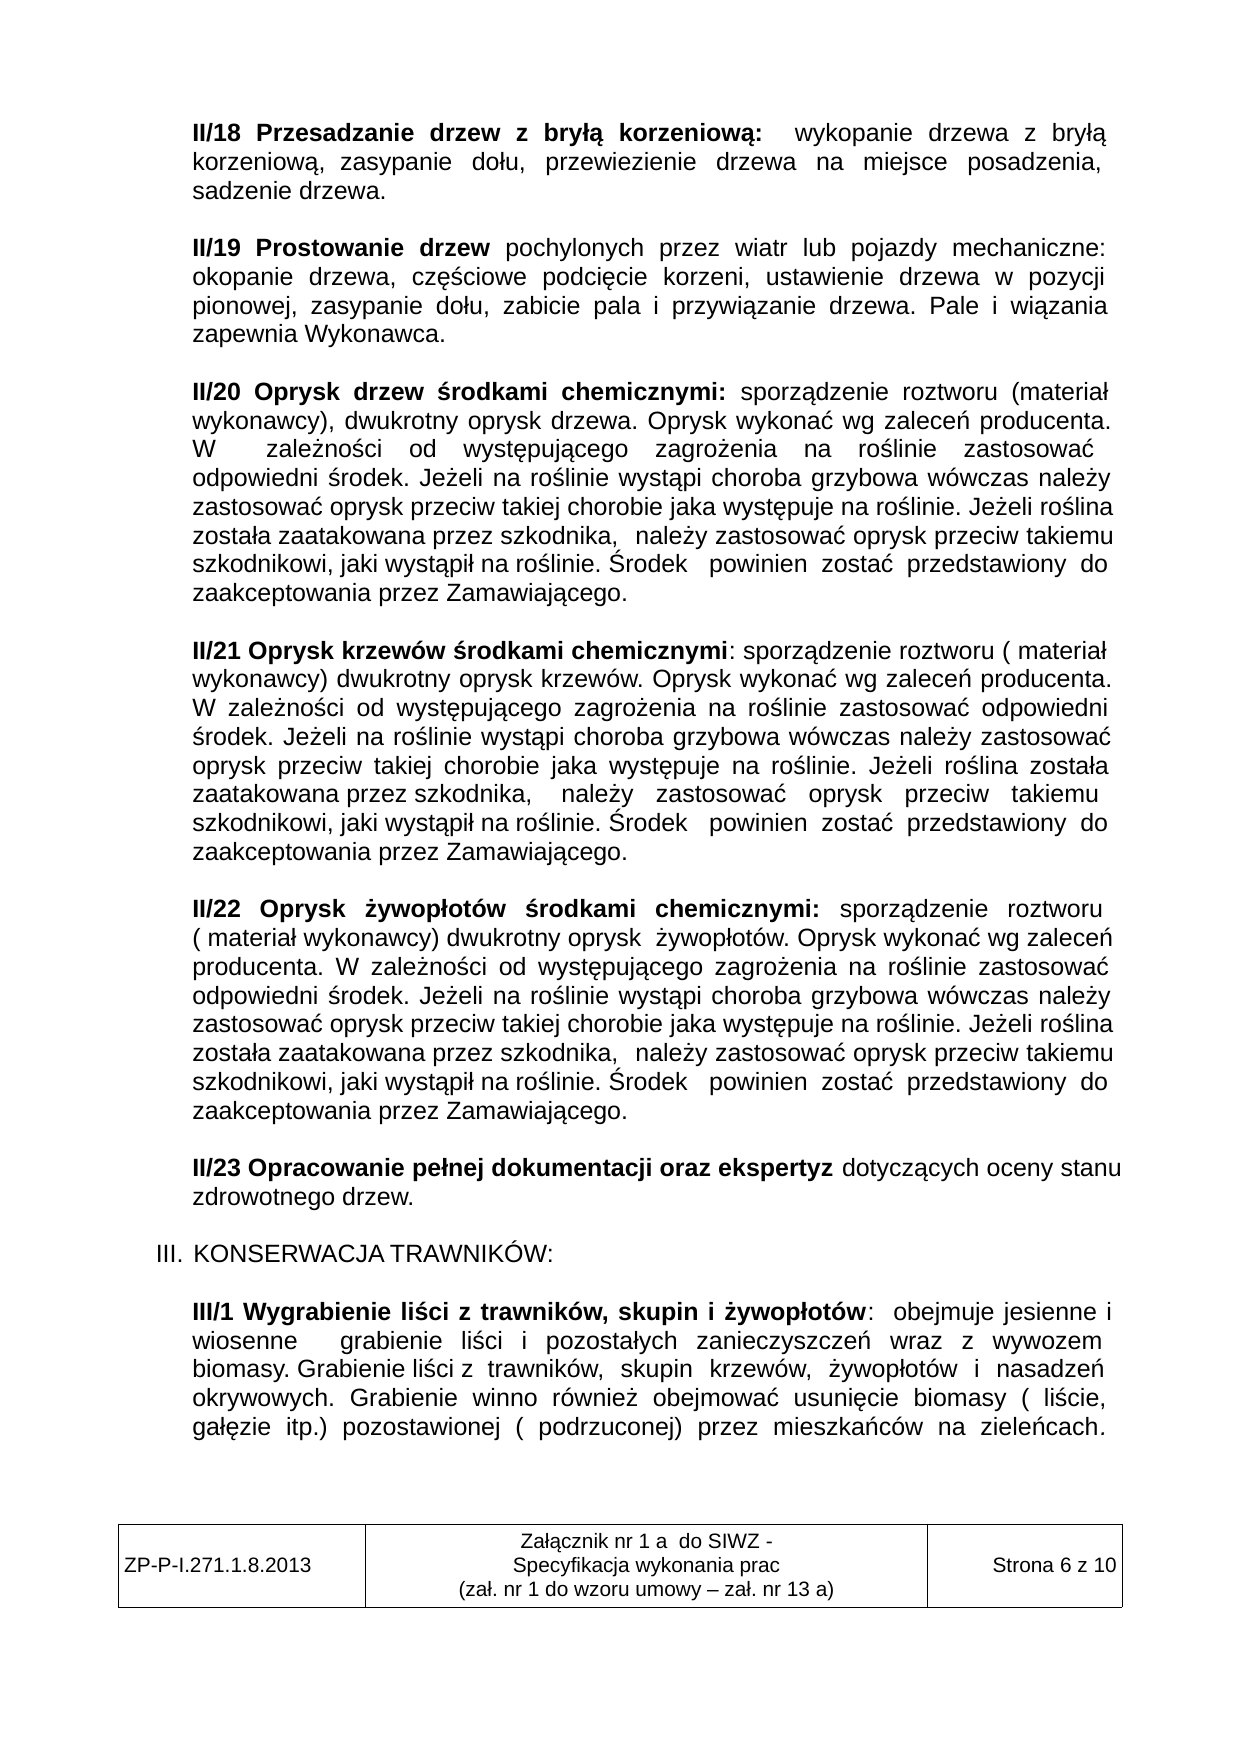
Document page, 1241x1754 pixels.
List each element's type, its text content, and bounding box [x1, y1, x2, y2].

text II/19 Prostowanie drzew pochylonych przez wiatr lub pojazdy mechaniczne: okopanie drzewa, częściowe podcięcie korzeni, ustawienie drzewa w pozycji pionowej, zasypanie dołu, zabicie pala i przywiązanie drzewa. Pale i wiązania zapewnia Wykonawca. [118, 233, 1122, 348]
text II/18 Przesadzanie drzew z bryłą korzeniową: wykopanie drzewa z bryłą korzeniową, zasypanie dołu, przewiezienie drzewa na miejsce posadzenia, sadzenie drzewa. [118, 118, 1122, 204]
text II/20 Oprysk drzew środkami chemicznymi: sporządzenie roztworu (materiał wykonawcy), dwukrotny oprysk drzewa. Oprysk wykonać wg zaleceń producenta. W zależności od występującego zagrożenia na roślinie zastosować odpowiedni środek. Jeżeli na roślinie wystąpi choroba grzybowa wówczas należy zastosować oprysk przeciw takiej chorobie jaka występuje na roślinie. Jeżeli roślina została zaatakowana przez szkodnika, należy zastosować oprysk przeciw takiemu szkodnikowi, jaki wystąpił na roślinie. Środek powinien zostać przedstawiony do zaakceptowania przez Zamawiającego. [118, 377, 1122, 607]
text II/21 Oprysk krzewów środkami chemicznymi: sporządzenie roztworu ( materiał wykonawcy) dwukrotny oprysk krzewów. Oprysk wykonać wg zaleceń producenta. W zależności od występującego zagrożenia na roślinie zastosować odpowiedni środek. Jeżeli na roślinie wystąpi choroba grzybowa wówczas należy zastosować oprysk przeciw takiej chorobie jaka występuje na roślinie. Jeżeli roślina została zaatakowana przez szkodnika, należy zastosować oprysk przeciw takiemu szkodnikowi, jaki wystąpił na roślinie. Środek powinien zostać przedstawiony do zaakceptowania przez Zamawiającego. [118, 636, 1122, 866]
text II/23 Opracowanie pełnej dokumentacji oraz ekspertyz dotyczących oceny stanu zdrowotnego drzew. [118, 1153, 1122, 1211]
text III/1 Wygrabienie liści z trawników, skupin i żywopłotów: obejmuje jesienne i wiosenne grabienie liści i pozostałych zanieczyszczeń wraz z wywozem biomasy. Grabienie liści z trawników, skupin krzewów, żywopłotów i nasadzeń okrywowych. Grabienie winno również obejmować usunięcie biomasy ( liście, gałęzie itp.) pozostawionej ( podrzuconej) przez mieszkańców na zieleńcach. [118, 1297, 1122, 1441]
list KONSERWACJA TRAWNIKÓW: [156, 1239, 1122, 1268]
text II/22 Oprysk żywopłotów środkami chemicznymi: sporządzenie roztworu ( materiał wykonawcy) dwukrotny oprysk żywopłotów. Oprysk wykonać wg zaleceń producenta. W zależności od występującego zagrożenia na roślinie zastosować odpowiedni środek. Jeżeli na roślinie wystąpi choroba grzybowa wówczas należy zastosować oprysk przeciw takiej chorobie jaka występuje na roślinie. Jeżeli roślina została zaatakowana przez szkodnika, należy zastosować oprysk przeciw takiemu szkodnikowi, jaki wystąpił na roślinie. Środek powinien zostać przedstawiony do zaakceptowania przez Zamawiającego. [118, 894, 1122, 1124]
